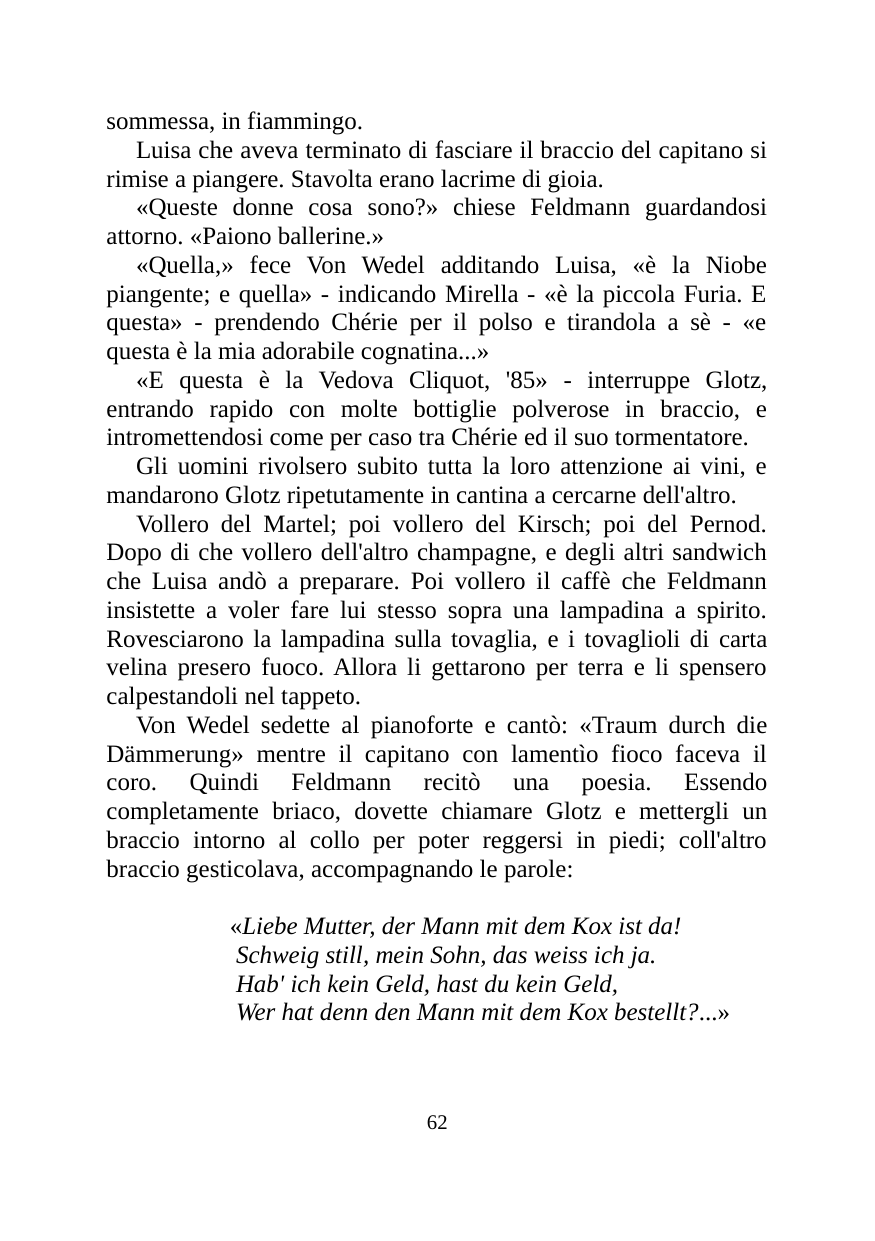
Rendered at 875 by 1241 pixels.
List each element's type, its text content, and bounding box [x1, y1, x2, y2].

text Hab' ich kein Geld, hast du kein Geld, [200, 969, 768, 997]
text sommessa, in fiammingo. [106, 106, 768, 135]
text Vollero del Martel; poi vollero del Kirsch; poi del Pernod. Dopo di che vollero dell'altro champagne, e degli altri sandwich che Luisa andò a preparare. Poi vollero il caffè che Feldmann insistette a voler fare lui stesso sopra una lampadina a spirito. Rovesciarono la lampadina sulla tovaglia, e i tovaglioli di carta velina presero fuoco. Allora li gettarono per terra e li spensero calpestandoli nel tappeto. [106, 509, 768, 710]
text «E questa è la Vedova Cliquot, '85» - interruppe Glotz, entrando rapido con molte bottiglie polverose in braccio, e intromettendosi come per caso tra Chérie ed il suo tormentatore. [106, 365, 768, 451]
text Schweig still, mein Sohn, das weiss ich ja. [200, 940, 768, 969]
text «Quella,» fece Von Wedel additando Luisa, «è la Niobe piangente; e quella» - indicando Mirella - «è la piccola Furia. E questa» - prendendo Chérie per il polso e tirandola a sè - «e questa è la mia adorabile cognatina...» [106, 250, 768, 365]
text Von Wedel sedette al pianoforte e cantò: «Traum durch die Dämmerung» mentre il capitano con lamentìo fioco faceva il coro. Quindi Feldmann recitò una poesia. Essendo completamente briaco, dovette chiamare Glotz e mettergli un braccio intorno al collo per poter reggersi in piedi; coll'altro braccio gesticolava, accompagnando le parole: [106, 710, 768, 882]
text Luisa che aveva terminato di fasciare il braccio del capitano si rimise a piangere. Stavolta erano lacrime di gioia. [106, 135, 768, 192]
text Gli uomini rivolsero subito tutta la loro attenzione ai vini, e mandarono Glotz ripetutamente in cantina a cercarne dell'altro. [106, 451, 768, 509]
text «Queste donne cosa sono?» chiese Feldmann guardandosi attorno. «Paiono ballerine.» [106, 192, 768, 250]
text «Liebe Mutter, der Mann mit dem Kox ist da! [200, 911, 768, 940]
text Wer hat denn den Mann mit dem Kox bestellt?...» [200, 997, 768, 1026]
